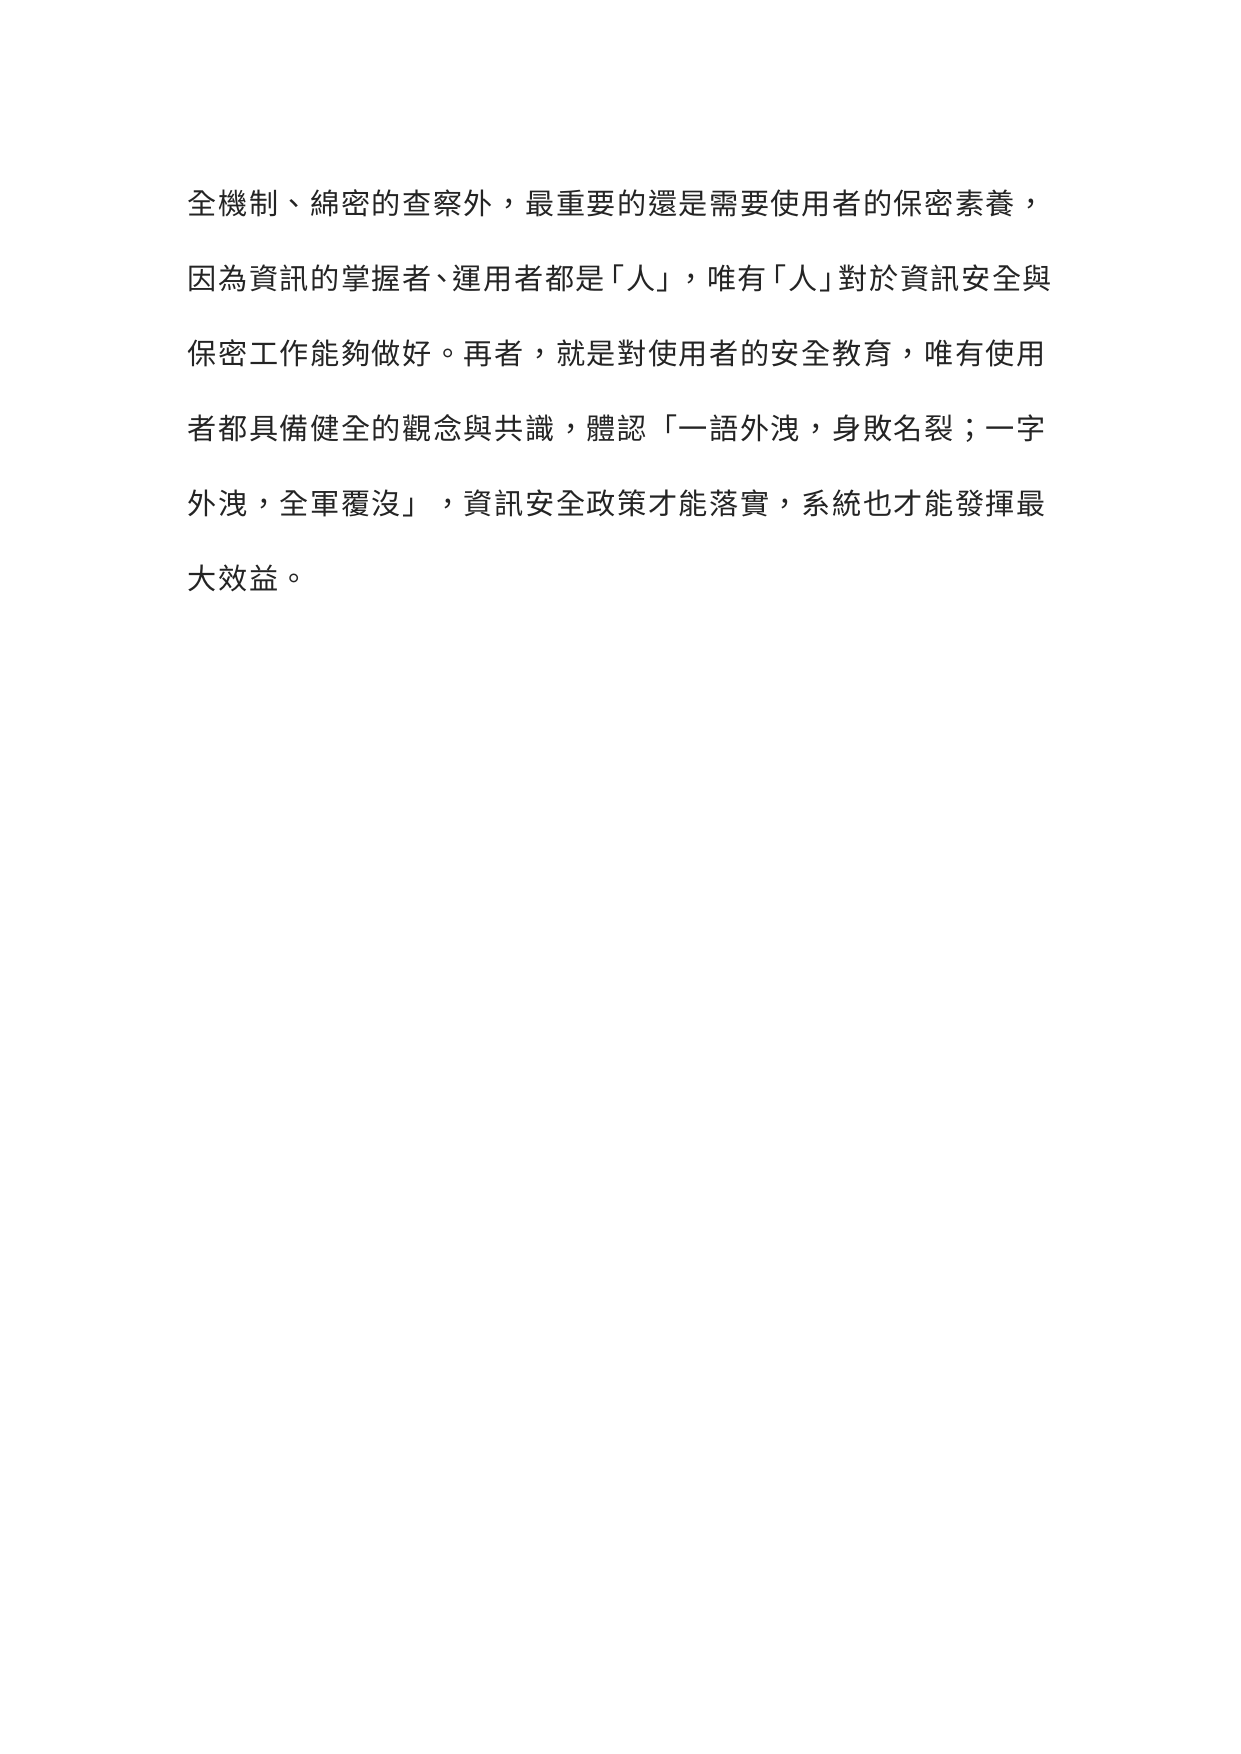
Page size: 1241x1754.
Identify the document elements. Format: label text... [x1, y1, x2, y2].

text 全機制、綿密的查察外，最重要的還是需要使用者的保密素養，因為資訊的掌握者、運用者都是「人」，唯有「人」對於資訊安全與保密工作能夠做好。再者，就是對使用者的安全教育，唯有使用者都具備健全的觀念與共識，體認「一語外洩，身敗名裂；一字外洩，全軍覆沒」，資訊安全政策才能落實，系統也才能發揮最大效益。 [187, 164, 1053, 614]
